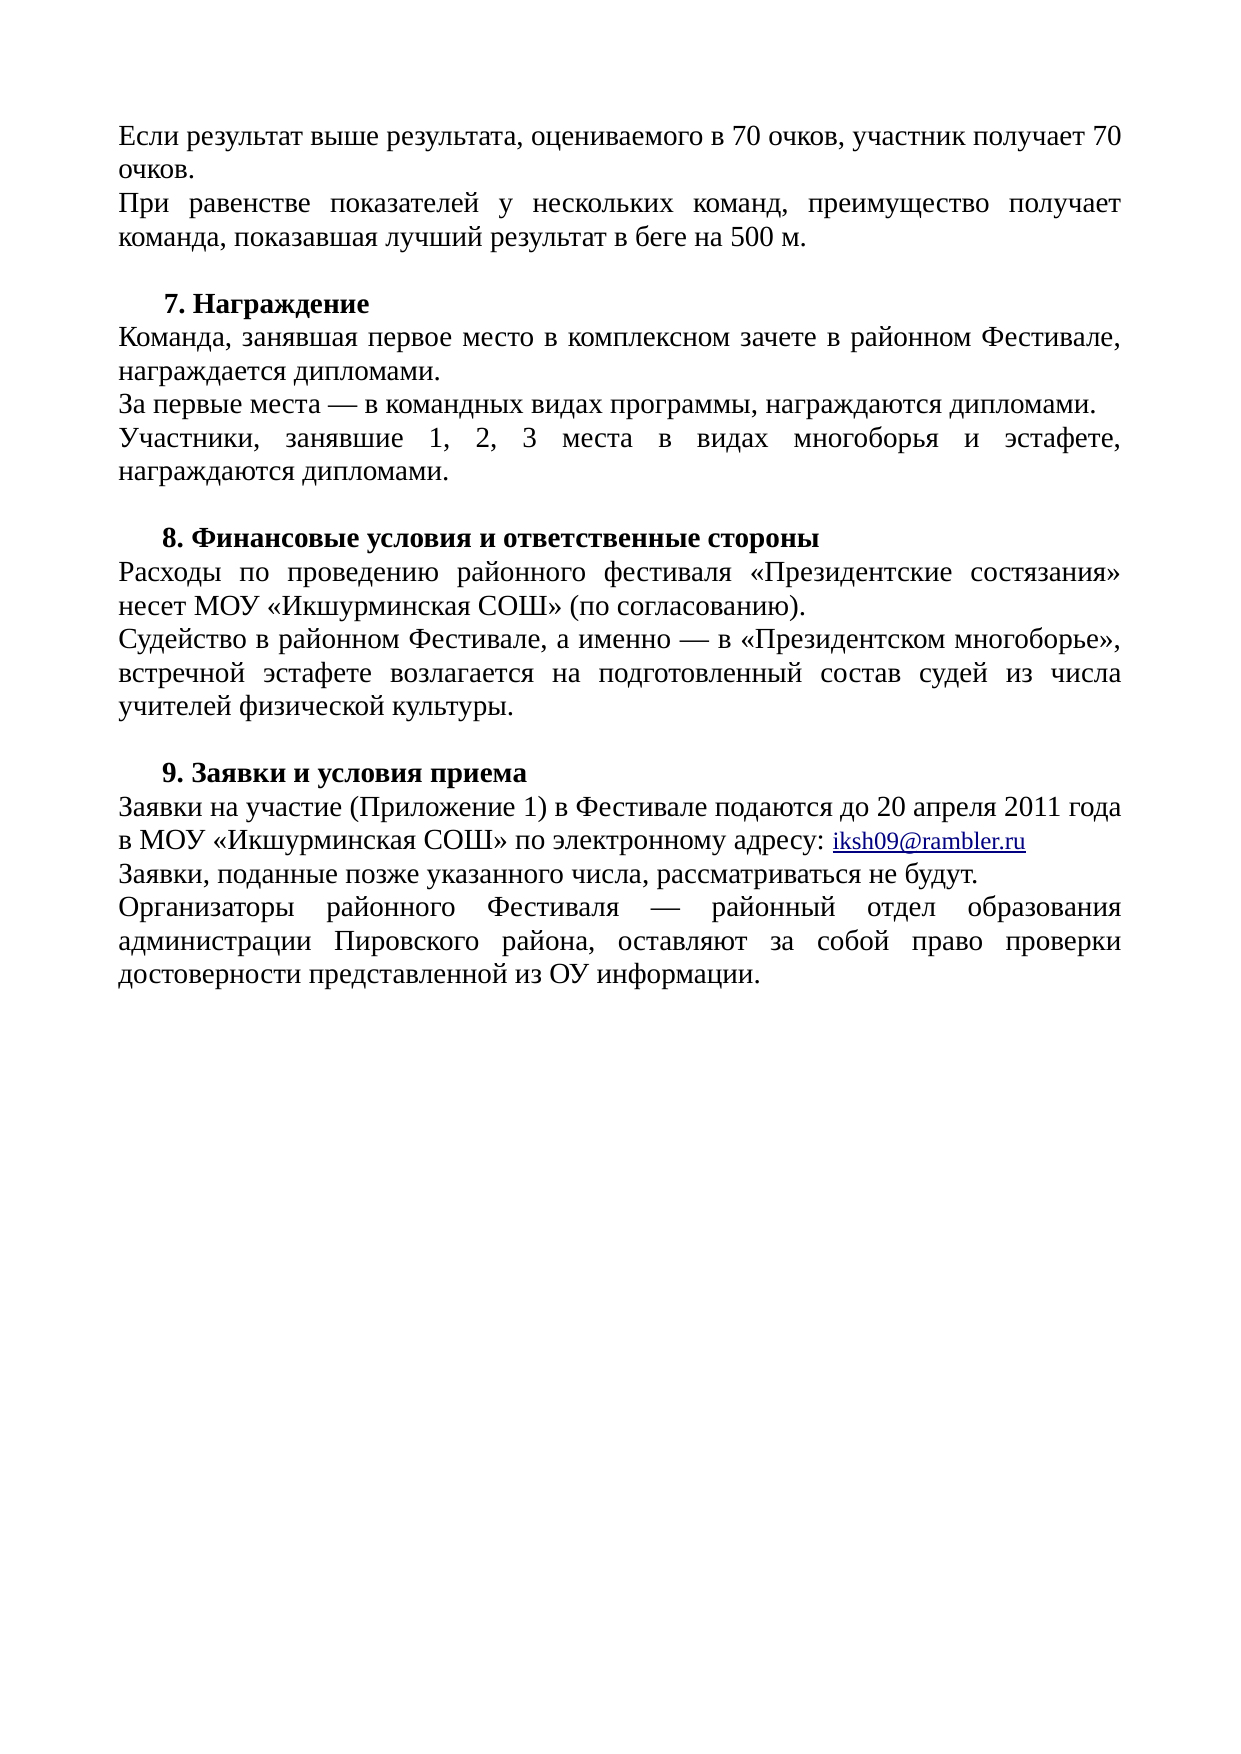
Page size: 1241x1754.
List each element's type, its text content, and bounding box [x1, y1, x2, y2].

text За первые места — в командных видах программы, награждаются дипломами. [118, 386, 1122, 420]
text Расходы по проведению районного фестиваля «Президентские состязания» несет МОУ «Икшурминская СОШ» (по согласованию). [118, 554, 1122, 621]
text Судейство в районном Фестивале, а именно — в «Президентском многоборье», встречной эстафете возлагается на подготовленный состав судей из числа учителей физической культуры. [118, 621, 1122, 722]
text При равенстве показателей у нескольких команд, преимущество получает команда, показавшая лучший результат в беге на 500 м. [118, 185, 1122, 252]
text Заявки на участие (Приложение 1) в Фестивале подаются до 20 апреля 2011 года в МОУ «Икшурминская СОШ» по электронному адресу: iksh09@rambler.ru [118, 789, 1122, 856]
text 8. Финансовые условия и ответственные стороны [118, 521, 1122, 554]
text Участники, занявшие 1, 2, 3 места в видах многоборья и эстафете, награждаются дипломами. [118, 420, 1122, 487]
text Команда, занявшая первое место в комплексном зачете в районном Фестивале, награждается дипломами. [118, 319, 1122, 386]
text 7. Награждение [118, 286, 1122, 319]
text 9. Заявки и условия приема [118, 755, 1122, 789]
text Если результат выше результата, оцениваемого в 70 очков, участник получает 70 очков. [118, 118, 1122, 185]
text Заявки, поданные позже указанного числа, рассматриваться не будут. [118, 856, 1122, 889]
text Организаторы районного Фестиваля — районный отдел образования администрации Пировского района, оставляют за собой право проверки достоверности представленной из ОУ информации. [118, 889, 1122, 990]
